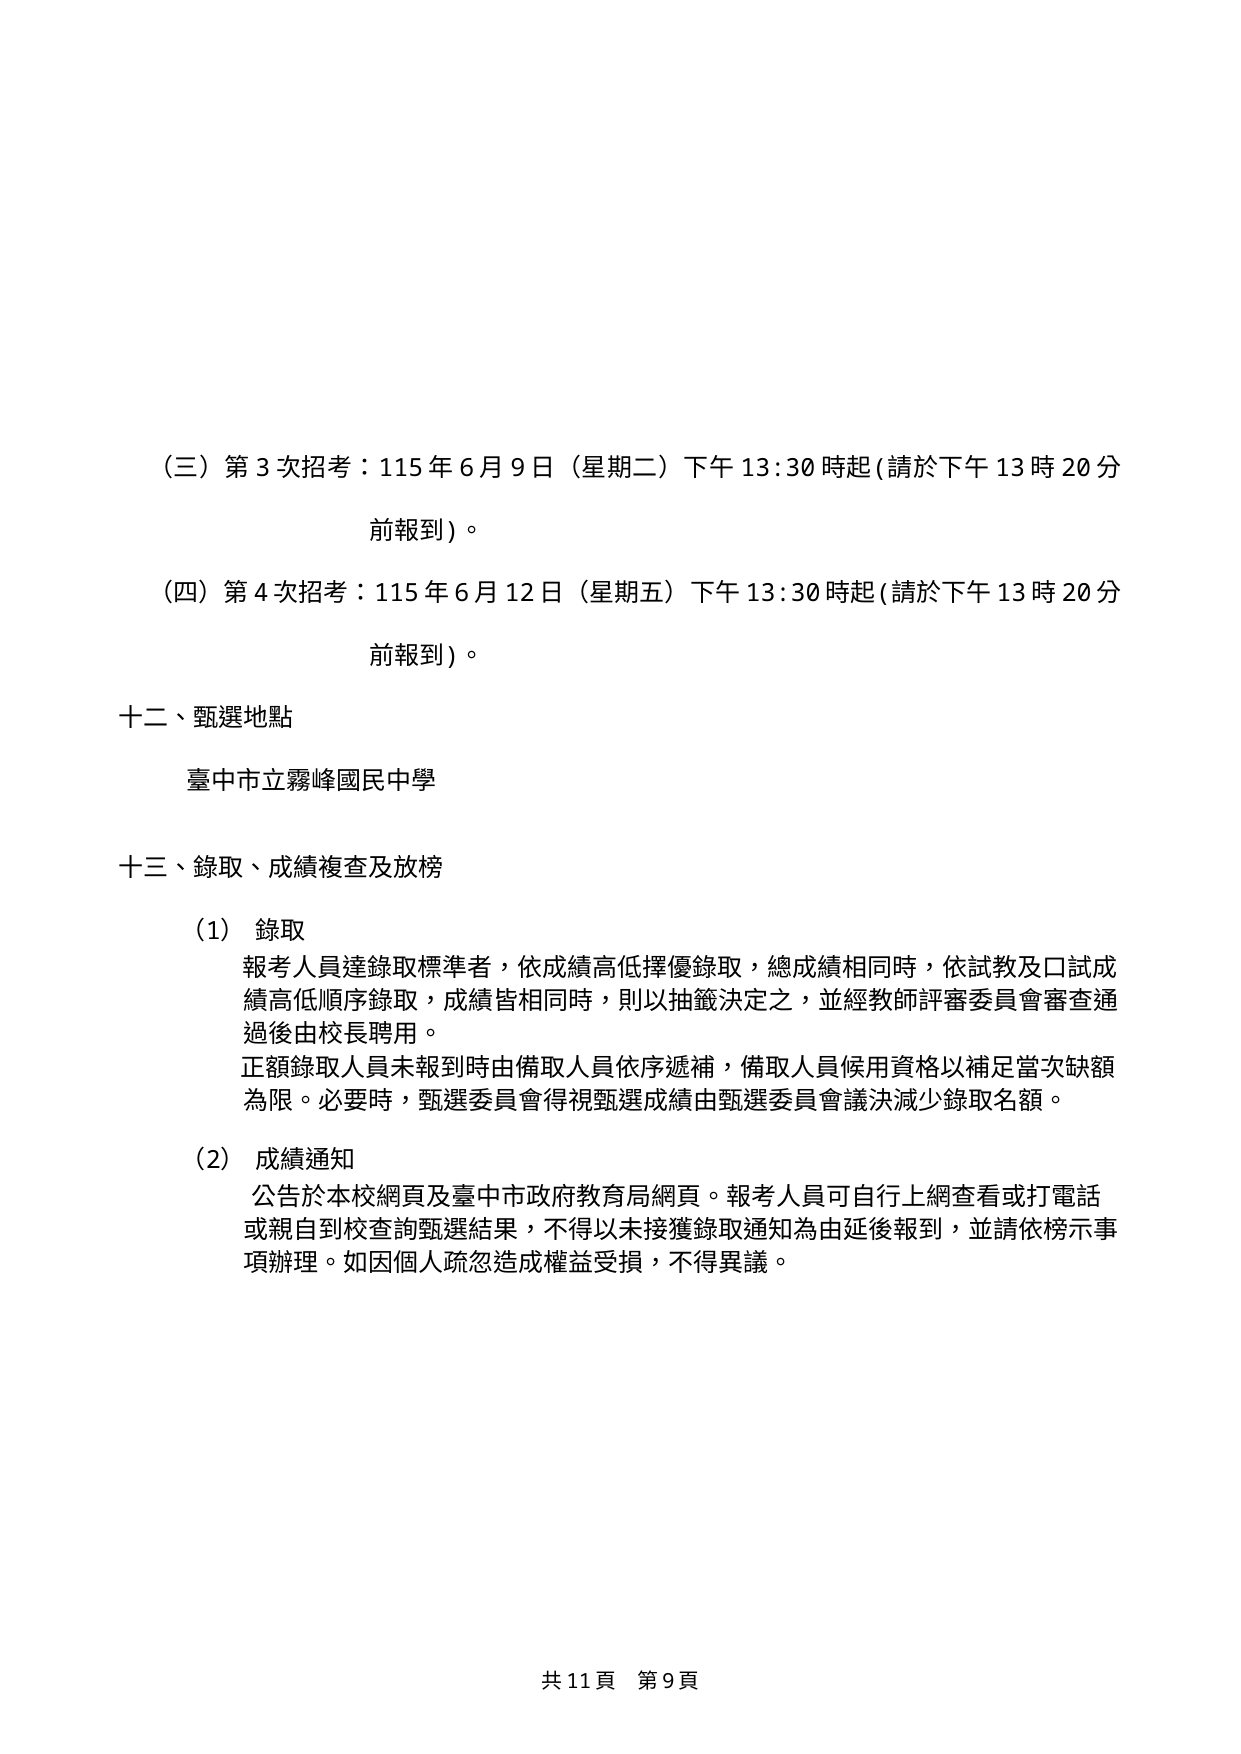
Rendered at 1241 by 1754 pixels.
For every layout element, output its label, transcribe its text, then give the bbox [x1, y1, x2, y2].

text （三）第3次招考：115年6月9日（星期二）下午13:30時起(請於下午13時20分前報到)。 [148, 424, 1122, 549]
text 十二、甄選地點 [118, 674, 1122, 737]
text 十三、錄取、成績複查及放榜 [118, 824, 1122, 887]
text （四）第4次招考：115年6月12日（星期五）下午13:30時起(請於下午13時20分前報到)。 [148, 549, 1122, 674]
list 成績通知 [181, 1116, 1122, 1178]
text 報考人員達錄取標準者，依成績高低擇優錄取，總成績相同時，依試教及口試成績高低順序錄取，成績皆相同時，則以抽籤決定之，並經教師評審委員會審查通過後由校長聘用。 [198, 949, 1122, 1049]
text 正額錄取人員未報到時由備取人員依序遞補，備取人員候用資格以補足當次缺額為限。必要時，甄選委員會得視甄選成績由甄選委員會議決減少錄取名額。 [197, 1049, 1122, 1116]
text 臺中市立霧峰國民中學 [186, 737, 1122, 799]
text 公告於本校網頁及臺中市政府教育局網頁。報考人員可自行上網查看或打電話或親自到校查詢甄選結果，不得以未接獲錄取通知為由延後報到，並請依榜示事項辦理。如因個人疏忽造成權益受損，不得異議。 [243, 1178, 1122, 1278]
list 錄取 [181, 887, 1122, 949]
